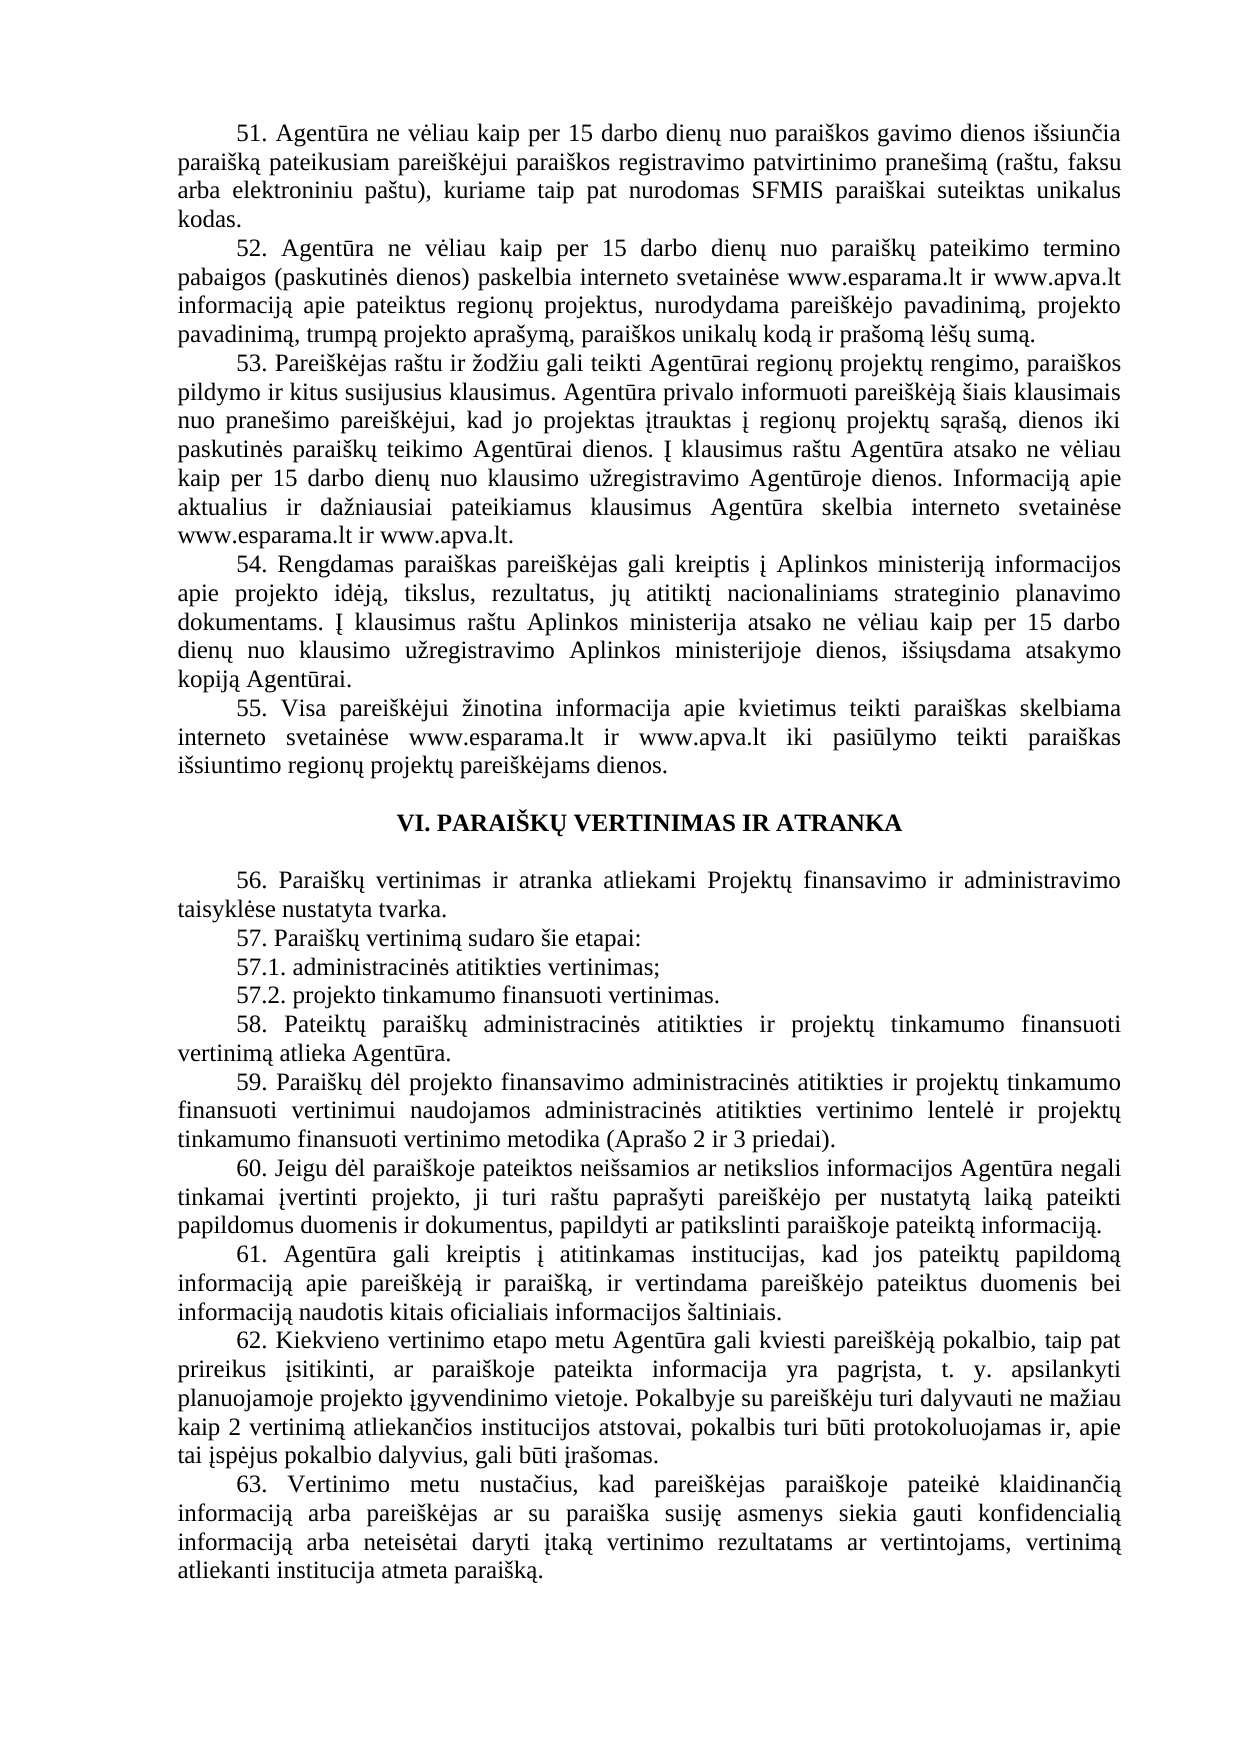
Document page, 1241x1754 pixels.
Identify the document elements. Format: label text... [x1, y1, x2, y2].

text 62. Kiekvieno vertinimo etapo metu Agentūra gali kviesti pareiškėją pokalbio, taip pat prireikus įsitikinti, ar paraiškoje pateikta informacija yra pagrįsta, t. y. apsilankyti planuojamoje projekto įgyvendinimo vietoje. Pokalbyje su pareiškėju turi dalyvauti ne mažiau kaip 2 vertinimą atliekančios institucijos atstovai, pokalbis turi būti protokoluojamas ir, apie tai įspėjus pokalbio dalyvius, gali būti įrašomas. [177, 1326, 1122, 1469]
text 57. Paraiškų vertinimą sudaro šie etapai: [177, 923, 1122, 952]
text 55. Visa pareiškėjui žinotina informacija apie kvietimus teikti paraiškas skelbiama interneto svetainėse www.esparama.lt ir www.apva.lt iki pasiūlymo teikti paraiškas išsiuntimo regionų projektų pareiškėjams dienos. [177, 693, 1122, 779]
text 59. Paraiškų dėl projekto finansavimo administracinės atitikties ir projektų tinkamumo finansuoti vertinimui naudojamos administracinės atitikties vertinimo lentelė ir projektų tinkamumo finansuoti vertinimo metodika (Aprašo 2 ir 3 priedai). [177, 1067, 1122, 1153]
text 60. Jeigu dėl paraiškoje pateiktos neišsamios ar netikslios informacijos Agentūra negali tinkamai įvertinti projekto, ji turi raštu paprašyti pareiškėjo per nustatytą laiką pateikti papildomus duomenis ir dokumentus, papildyti ar patikslinti paraiškoje pateiktą informaciją. [177, 1153, 1122, 1239]
text 54. Rengdamas paraiškas pareiškėjas gali kreiptis į Aplinkos ministeriją informacijos apie projekto idėją, tikslus, rezultatus, jų atitiktį nacionaliniams strateginio planavimo dokumentams. Į klausimus raštu Aplinkos ministerija atsako ne vėliau kaip per 15 darbo dienų nuo klausimo užregistravimo Aplinkos ministerijoje dienos, išsiųsdama atsakymo kopiją Agentūrai. [177, 549, 1122, 693]
text 57.2. projekto tinkamumo finansuoti vertinimas. [177, 981, 1122, 1009]
text 51. Agentūra ne vėliau kaip per 15 darbo dienų nuo paraiškos gavimo dienos išsiunčia paraišką pateikusiam pareiškėjui paraiškos registravimo patvirtinimo pranešimą (raštu, faksu arba elektroniniu paštu), kuriame taip pat nurodomas SFMIS paraiškai suteiktas unikalus kodas. [177, 118, 1122, 233]
text 57.1. administracinės atitikties vertinimas; [177, 952, 1122, 981]
text 63. Vertinimo metu nustačius, kad pareiškėjas paraiškoje pateikė klaidinančią informaciją arba pareiškėjas ar su paraiška susiję asmenys siekia gauti konfidencialią informaciją arba neteisėtai daryti įtaką vertinimo rezultatams ar vertintojams, vertinimą atliekanti institucija atmeta paraišką. [177, 1469, 1122, 1584]
text 56. Paraiškų vertinimas ir atranka atliekami Projektų finansavimo ir administravimo taisyklėse nustatyta tvarka. [177, 866, 1122, 923]
text 52. Agentūra ne vėliau kaip per 15 darbo dienų nuo paraiškų pateikimo termino pabaigos (paskutinės dienos) paskelbia interneto svetainėse www.esparama.lt ir www.apva.lt informaciją apie pateiktus regionų projektus, nurodydama pareiškėjo pavadinimą, projekto pavadinimą, trumpą projekto aprašymą, paraiškos unikalų kodą ir prašomą lėšų sumą. [177, 233, 1122, 348]
text 53. Pareiškėjas raštu ir žodžiu gali teikti Agentūrai regionų projektų rengimo, paraiškos pildymo ir kitus susijusius klausimus. Agentūra privalo informuoti pareiškėją šiais klausimais nuo pranešimo pareiškėjui, kad jo projektas įtrauktas į regionų projektų sąrašą, dienos iki paskutinės paraiškų teikimo Agentūrai dienos. Į klausimus raštu Agentūra atsako ne vėliau kaip per 15 darbo dienų nuo klausimo užregistravimo Agentūroje dienos. Informaciją apie aktualius ir dažniausiai pateikiamus klausimus Agentūra skelbia interneto svetainėse www.esparama.lt ir www.apva.lt. [177, 348, 1122, 549]
text 61. Agentūra gali kreiptis į atitinkamas institucijas, kad jos pateiktų papildomą informaciją apie pareiškėją ir paraišką, ir vertindama pareiškėjo pateiktus duomenis bei informaciją naudotis kitais oficialiais informacijos šaltiniais. [177, 1239, 1122, 1326]
text VI. PARAIŠKŲ VERTINIMAS IR ATRANKA [177, 808, 1122, 837]
text 58. Pateiktų paraiškų administracinės atitikties ir projektų tinkamumo finansuoti vertinimą atlieka Agentūra. [177, 1009, 1122, 1067]
